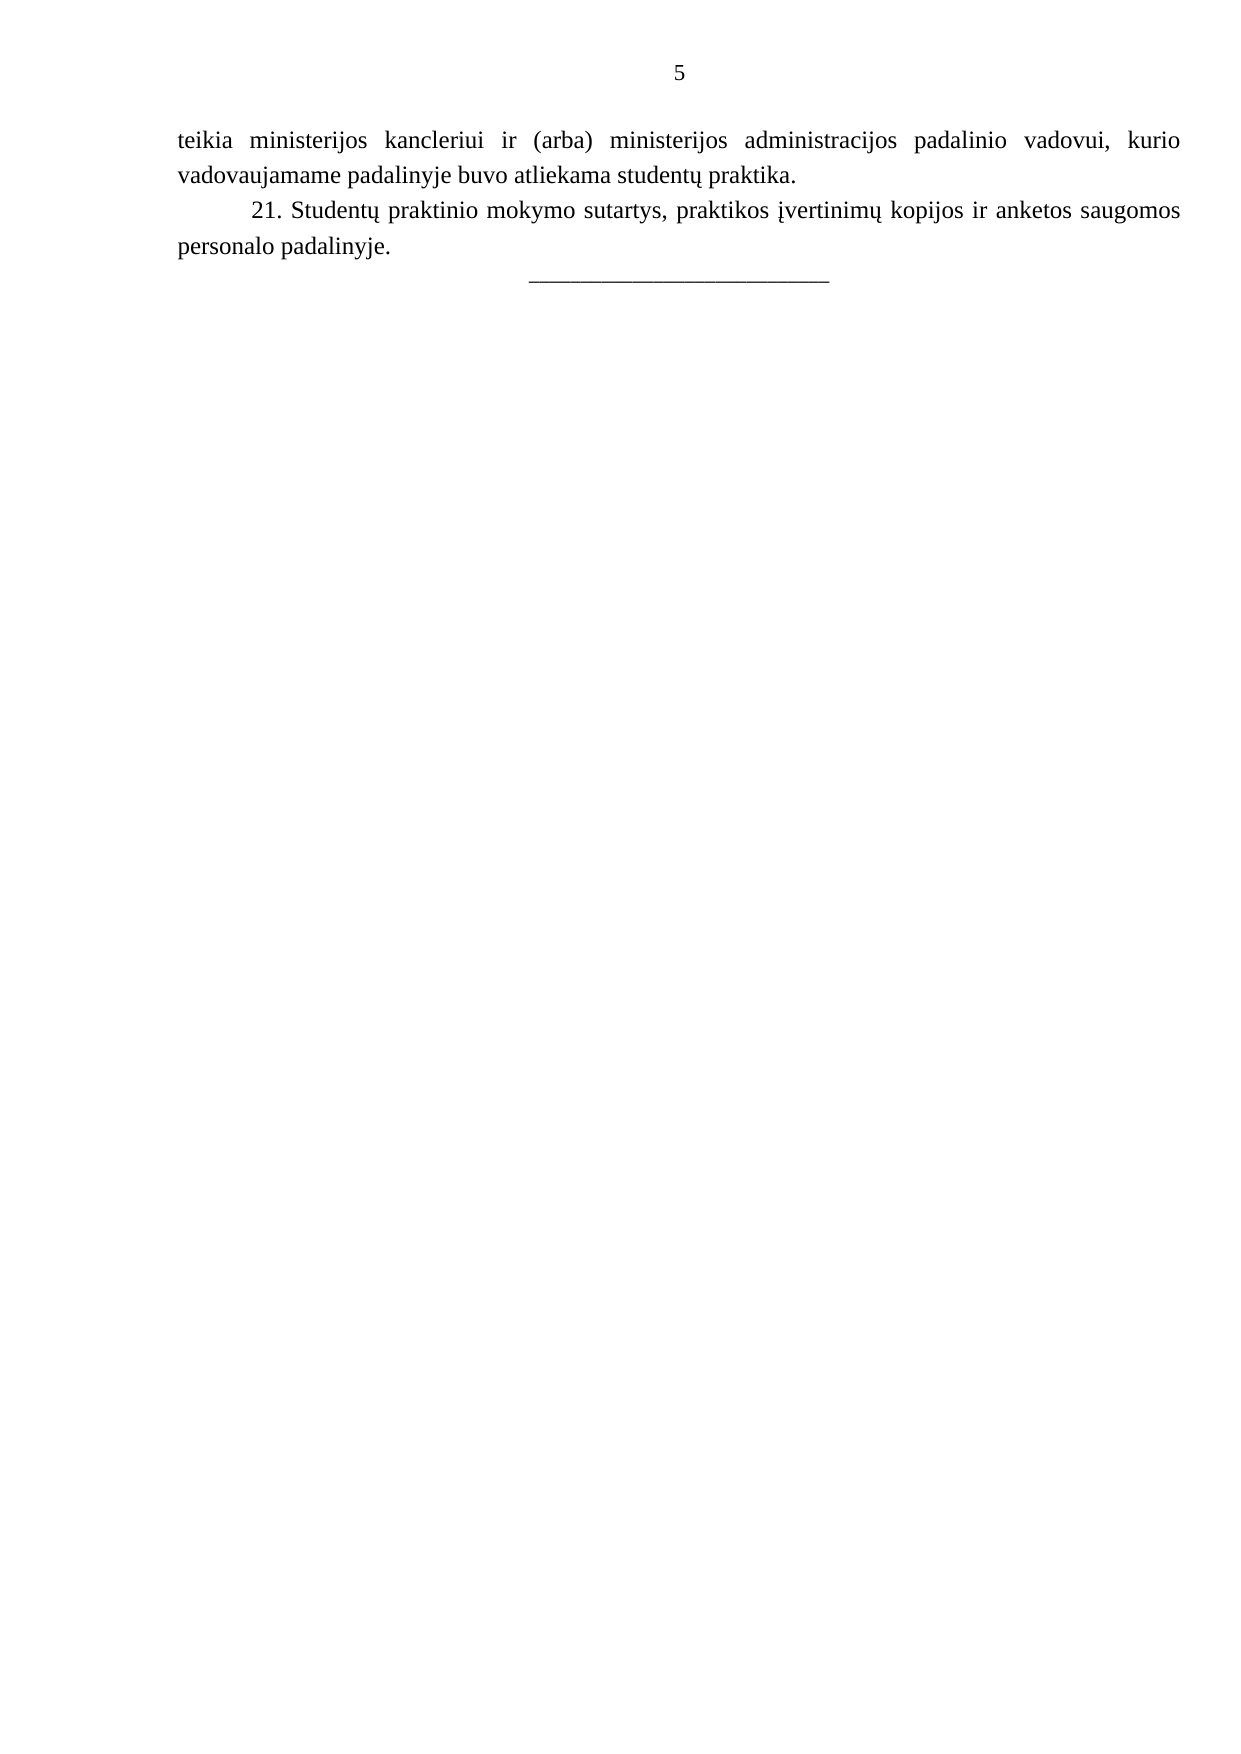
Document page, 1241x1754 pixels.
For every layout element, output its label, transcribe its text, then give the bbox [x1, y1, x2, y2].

text _____________________________ [177, 260, 1181, 285]
text 21. Studentų praktinio mokymo sutartys, praktikos įvertinimų kopijos ir anketos saugomos personalo padalinyje. [177, 189, 1181, 260]
text teikia ministerijos kancleriui ir (arba) ministerijos administracijos padalinio vadovui, kurio vadovaujamame padalinyje buvo atliekama studentų praktika. [177, 118, 1181, 189]
